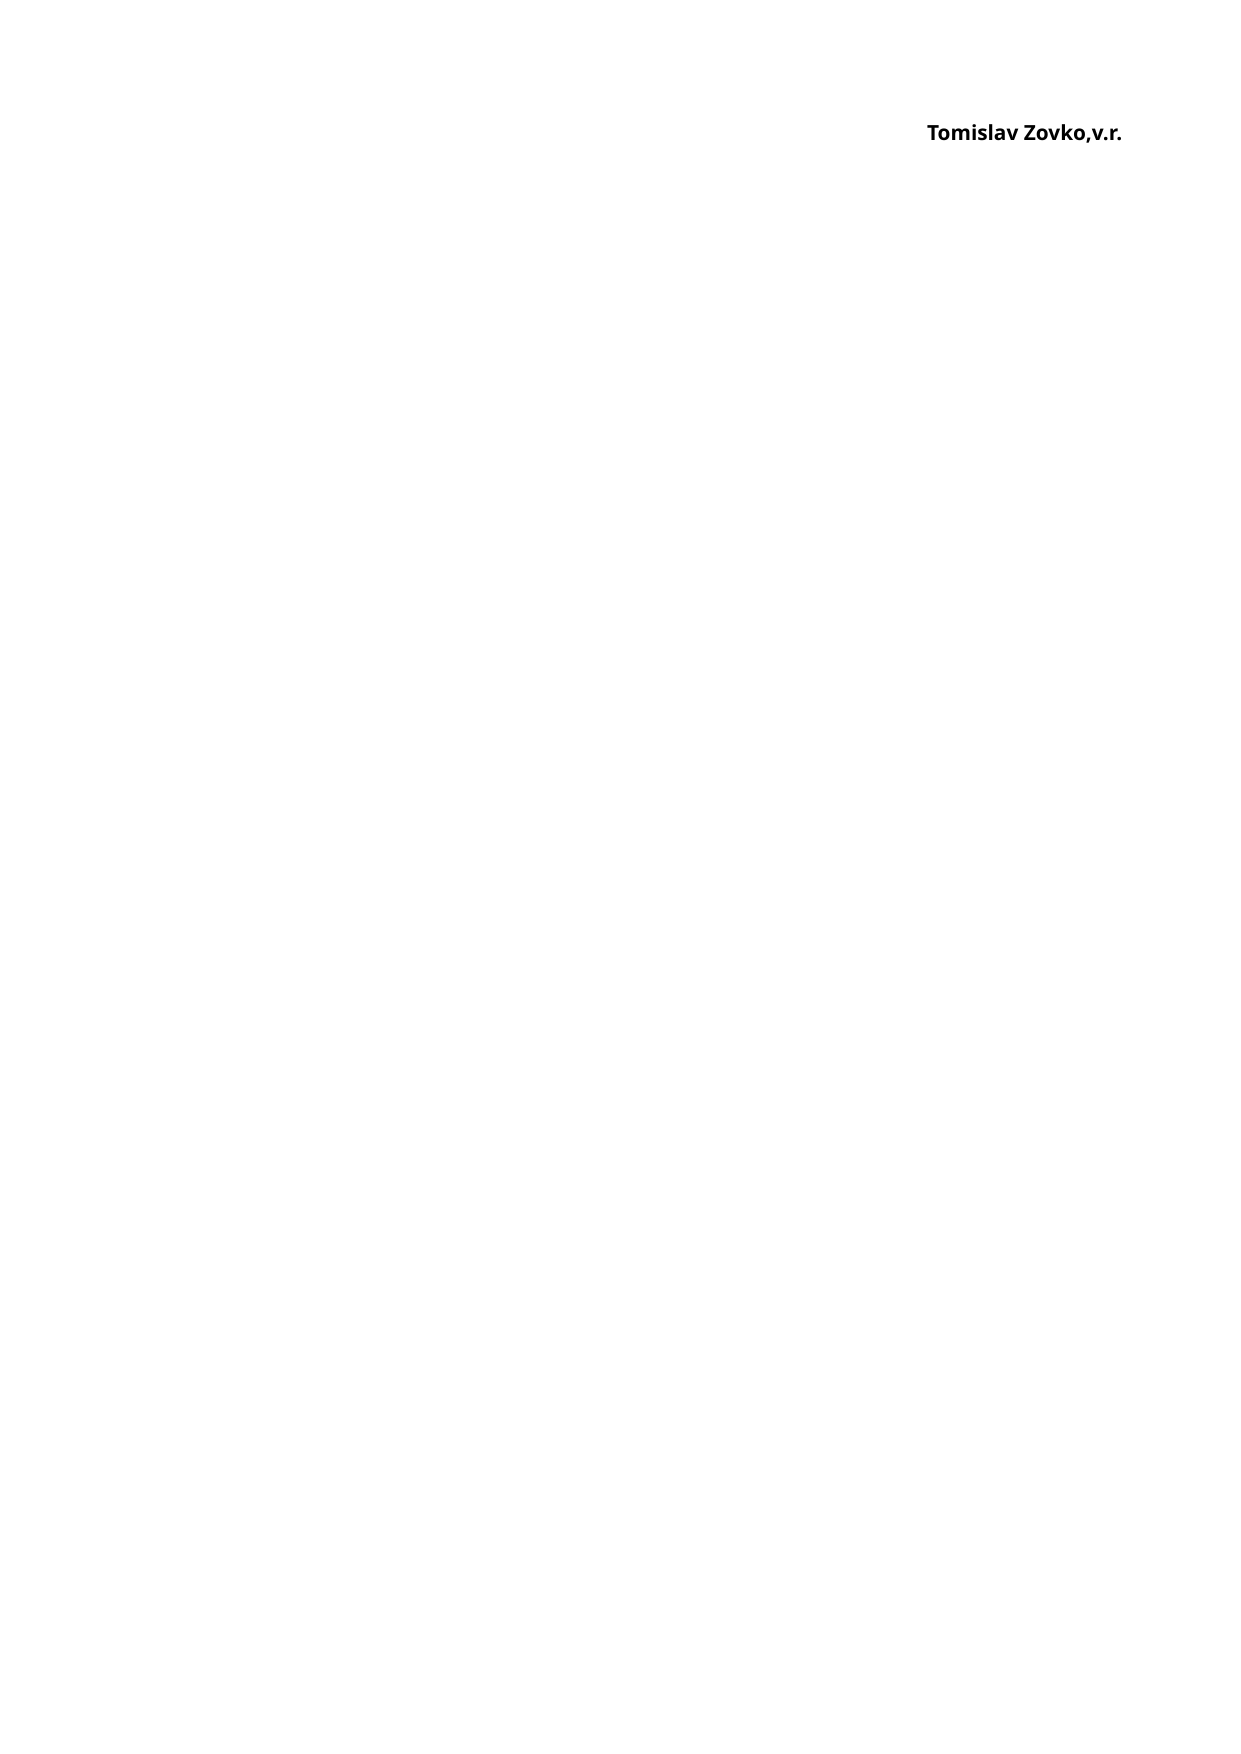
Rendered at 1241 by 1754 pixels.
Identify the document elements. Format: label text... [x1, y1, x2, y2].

text Tomislav Zovko,v.r. [118, 118, 1122, 147]
